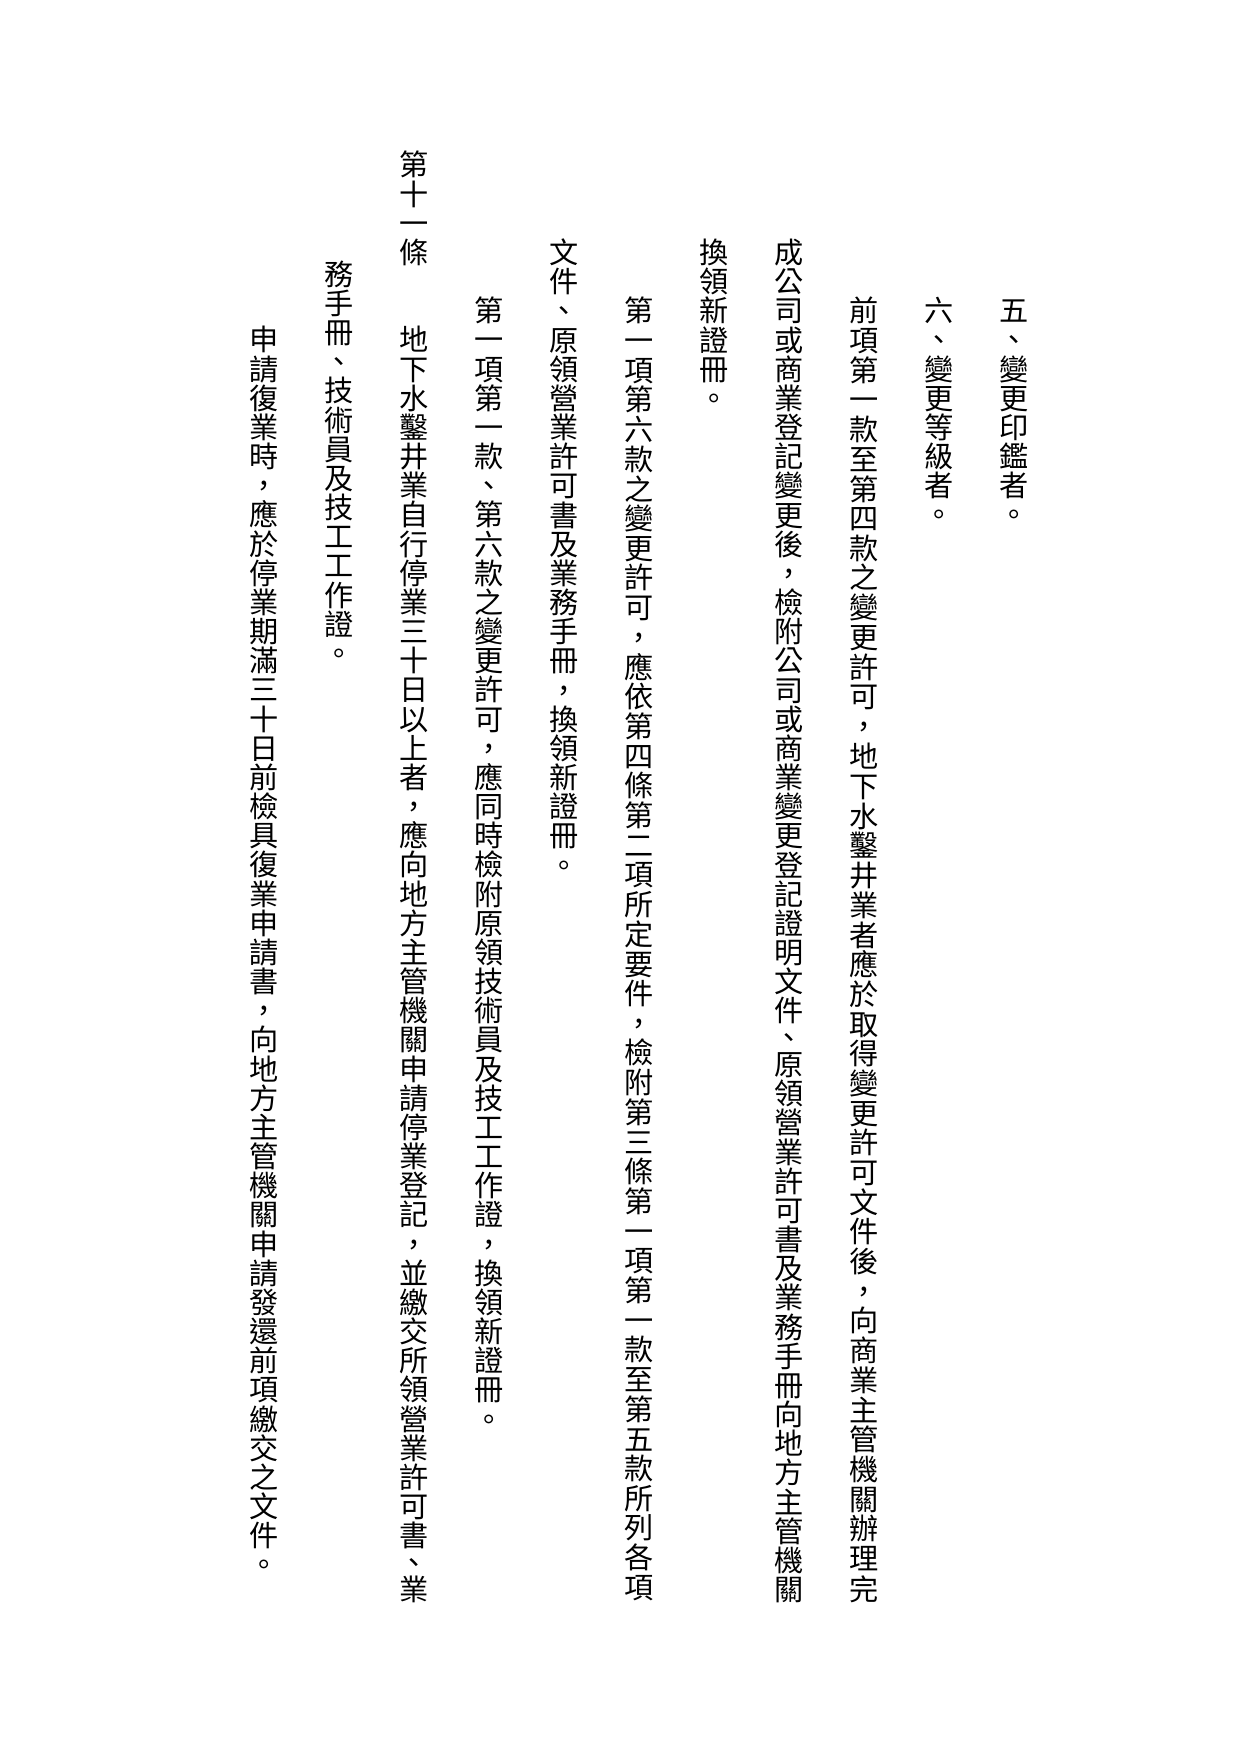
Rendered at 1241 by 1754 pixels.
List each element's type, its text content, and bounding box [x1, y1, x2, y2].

text 六、變更等級者。 [901, 150, 976, 1604]
text 第一項第一款、第六款之變更許可，應同時檢附原領技術員及技工工作證，換領新證冊。 [451, 150, 526, 1604]
text 第十一條 地下水鑿井業自行停業三十日以上者，應向地方主管機關申請停業登記，並繳交所領營業許可書、業務手冊、技術員及技工工作證。 [301, 150, 451, 1604]
text 第一項第六款之變更許可，應依第四條第二項所定要件，檢附第三條第一項第一款至第五款所列各項文件、原領營業許可書及業務手冊，換領新證冊。 [526, 238, 676, 1604]
text 五、變更印鑑者。 [976, 150, 1051, 1604]
text 前項第一款至第四款之變更許可，地下水鑿井業者應於取得變更許可文件後，向商業主管機關辦理完成公司或商業登記變更後，檢附公司或商業變更登記證明文件、原領營業許可書及業務手冊向地方主管機關換領新證冊。 [676, 238, 901, 1604]
text 申請復業時，應於停業期滿三十日前檢具復業申請書，向地方主管機關申請發還前項繳交之文件。 [226, 150, 301, 1604]
